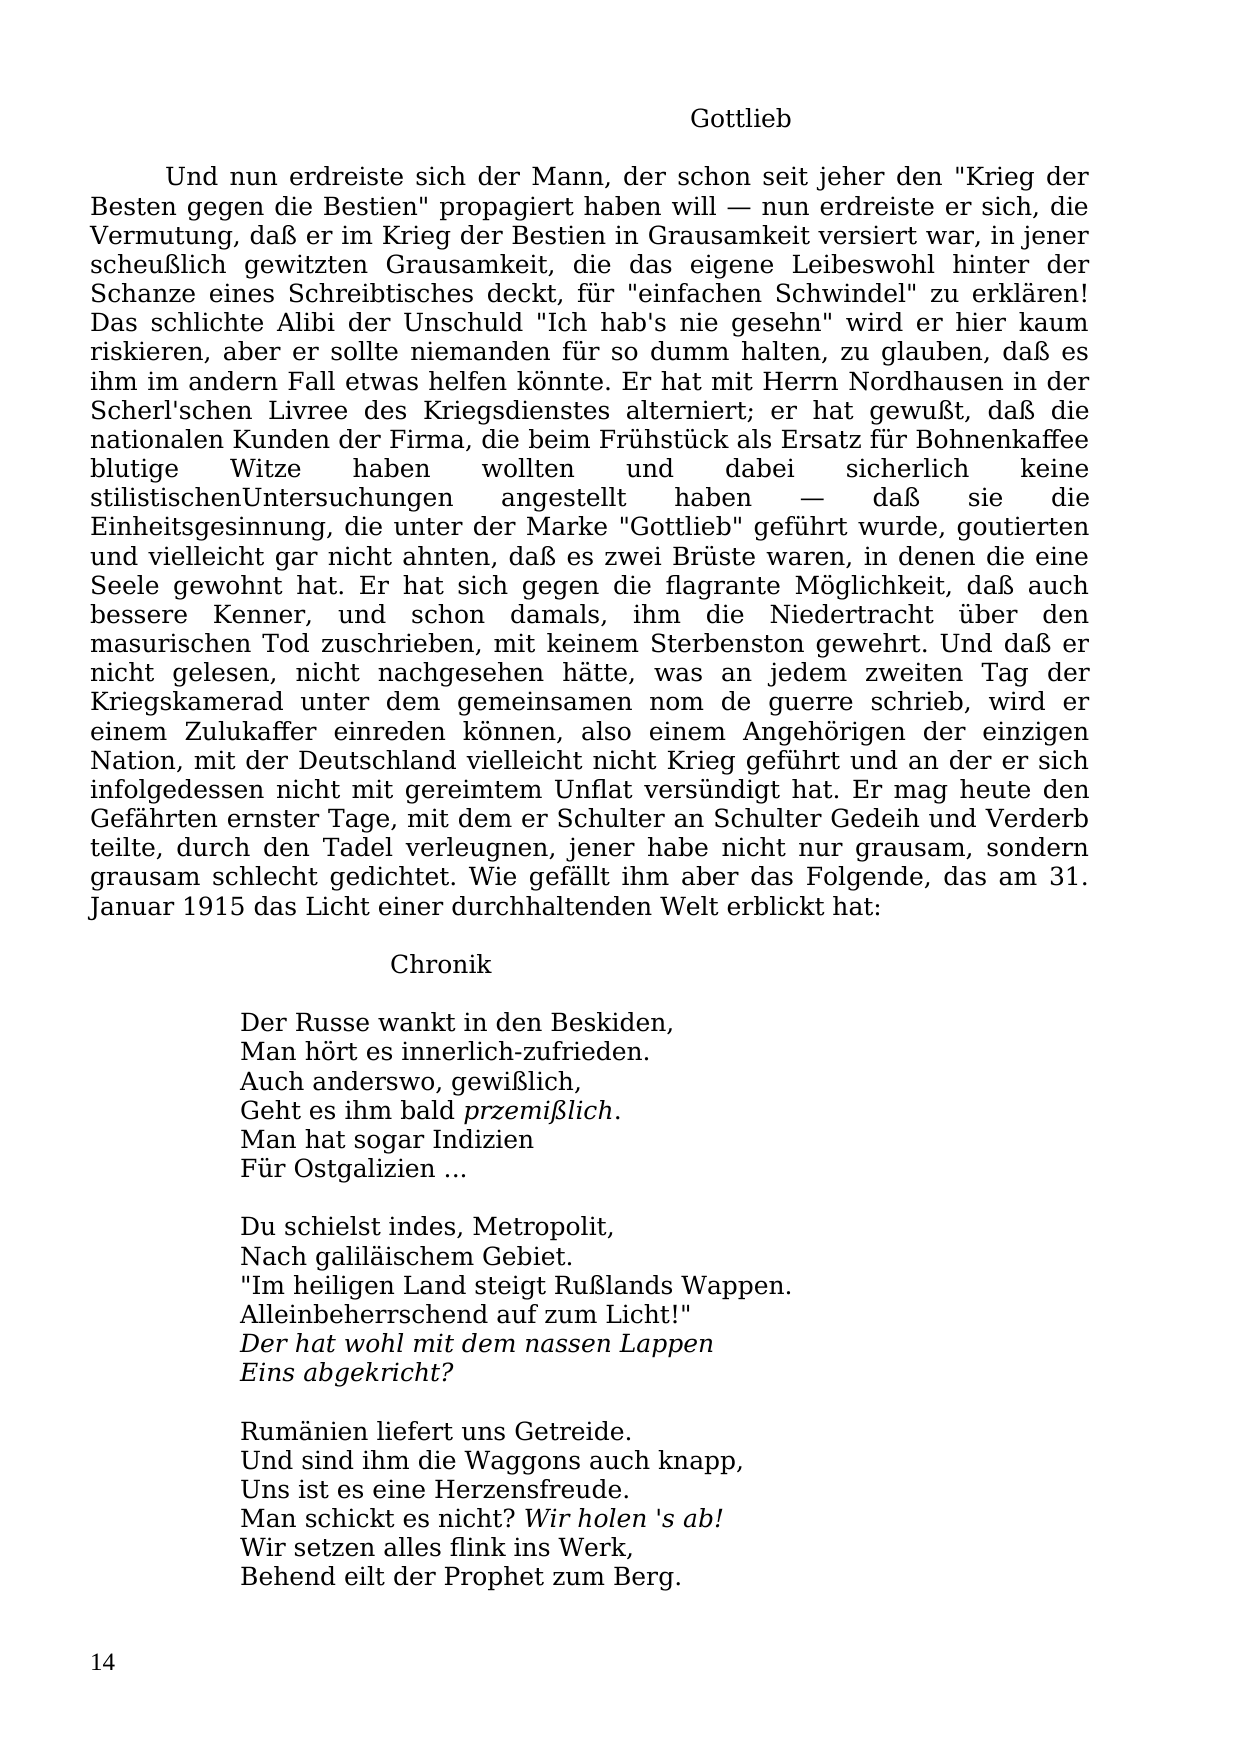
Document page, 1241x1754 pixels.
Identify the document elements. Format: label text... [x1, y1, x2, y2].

text Der hat wohl mit dem nassen Lappen [240, 1329, 1091, 1358]
text Chronik [240, 950, 1091, 979]
text Auch anderswo, gewißlich, [240, 1067, 1091, 1096]
text Und nun erdreiste sich der Mann, der schon seit jeher den "Krieg der Besten gegen die Bestien" propagiert haben will — nun erdreiste er sich, die Vermutung, daß er im Krieg der Bestien in Grausamkeit versiert war, in jener scheußlich gewitzten Grausamkeit, die das eigene Leibeswohl hinter der Schanze eines Schreibtisches deckt, für "einfachen Schwindel" zu erklären! Das schlichte Alibi der Unschuld "Ich hab's nie gesehn" wird er hier kaum riskieren, aber er sollte niemanden für so dumm halten, zu glauben, daß es ihm im andern Fall etwas helfen könnte. Er hat mit Herrn Nordhausen in der Scherl'schen Livree des Kriegsdienstes alterniert; er hat gewußt, daß die nationalen Kunden der Firma, die beim Frühstück als Ersatz für Bohnenkaffee blutige Witze haben wollten und dabei sicherlich keine stilistischenUntersuchungen angestellt haben — daß sie die Einheitsgesinnung, die unter der Marke "Gottlieb" geführt wurde, goutierten und vielleicht gar nicht ahnten, daß es zwei Brüste waren, in denen die eine Seele gewohnt hat. Er hat sich gegen die flagrante Möglichkeit, daß auch bessere Kenner, und schon damals, ihm die Niedertracht über den masurischen Tod zuschrieben, mit keinem Sterbenston gewehrt. Und daß er nicht gelesen, nicht nachgesehen hätte, was an jedem zweiten Tag der Kriegskamerad unter dem gemeinsamen nom de guerre schrieb, wird er einem Zulukaffer einreden können, also einem Angehörigen der einzigen Nation, mit der Deutschland vielleicht nicht Krieg geführt und an der er sich infolgedessen nicht mit gereimtem Unflat versündigt hat. Er mag heute den Gefährten ernster Tage, mit dem er Schulter an Schulter Gedeih und Verderb teilte, durch den Tadel verleugnen, jener habe nicht nur grausam, sondern grausam schlecht gedichtet. Wie gefällt ihm aber das Folgende, das am 31. Januar 1915 das Licht einer durchhaltenden Welt erblickt hat: [90, 162, 1091, 921]
text Man schickt es nicht? Wir holen 's ab! [240, 1504, 1091, 1533]
text Man hört es innerlich-zufrieden. [240, 1037, 1091, 1067]
text Nach galiläischem Gebiet. [240, 1242, 1091, 1271]
text Wir setzen alles flink ins Werk, [240, 1533, 1091, 1562]
text "Im heiligen Land steigt Rußlands Wappen. [240, 1271, 1091, 1300]
text Rumänien liefert uns Getreide. [240, 1417, 1091, 1446]
text Für Ostgalizien ... [240, 1154, 1091, 1183]
text Geht es ihm bald przemißlich. [240, 1096, 1091, 1125]
text Der Russe wankt in den Beskiden, [240, 1008, 1091, 1037]
text Eins abgekricht? [240, 1358, 1091, 1387]
text Und sind ihm die Waggons auch knapp, [240, 1446, 1091, 1475]
text Du schielst indes, Metropolit, [240, 1212, 1091, 1242]
text Behend eilt der Prophet zum Berg. [240, 1562, 1091, 1592]
text Man hat sogar Indizien [240, 1125, 1091, 1154]
text Alleinbeherrschend auf zum Licht!" [240, 1300, 1091, 1329]
text Gottlieb [240, 104, 1091, 133]
text Uns ist es eine Herzensfreude. [240, 1475, 1091, 1504]
